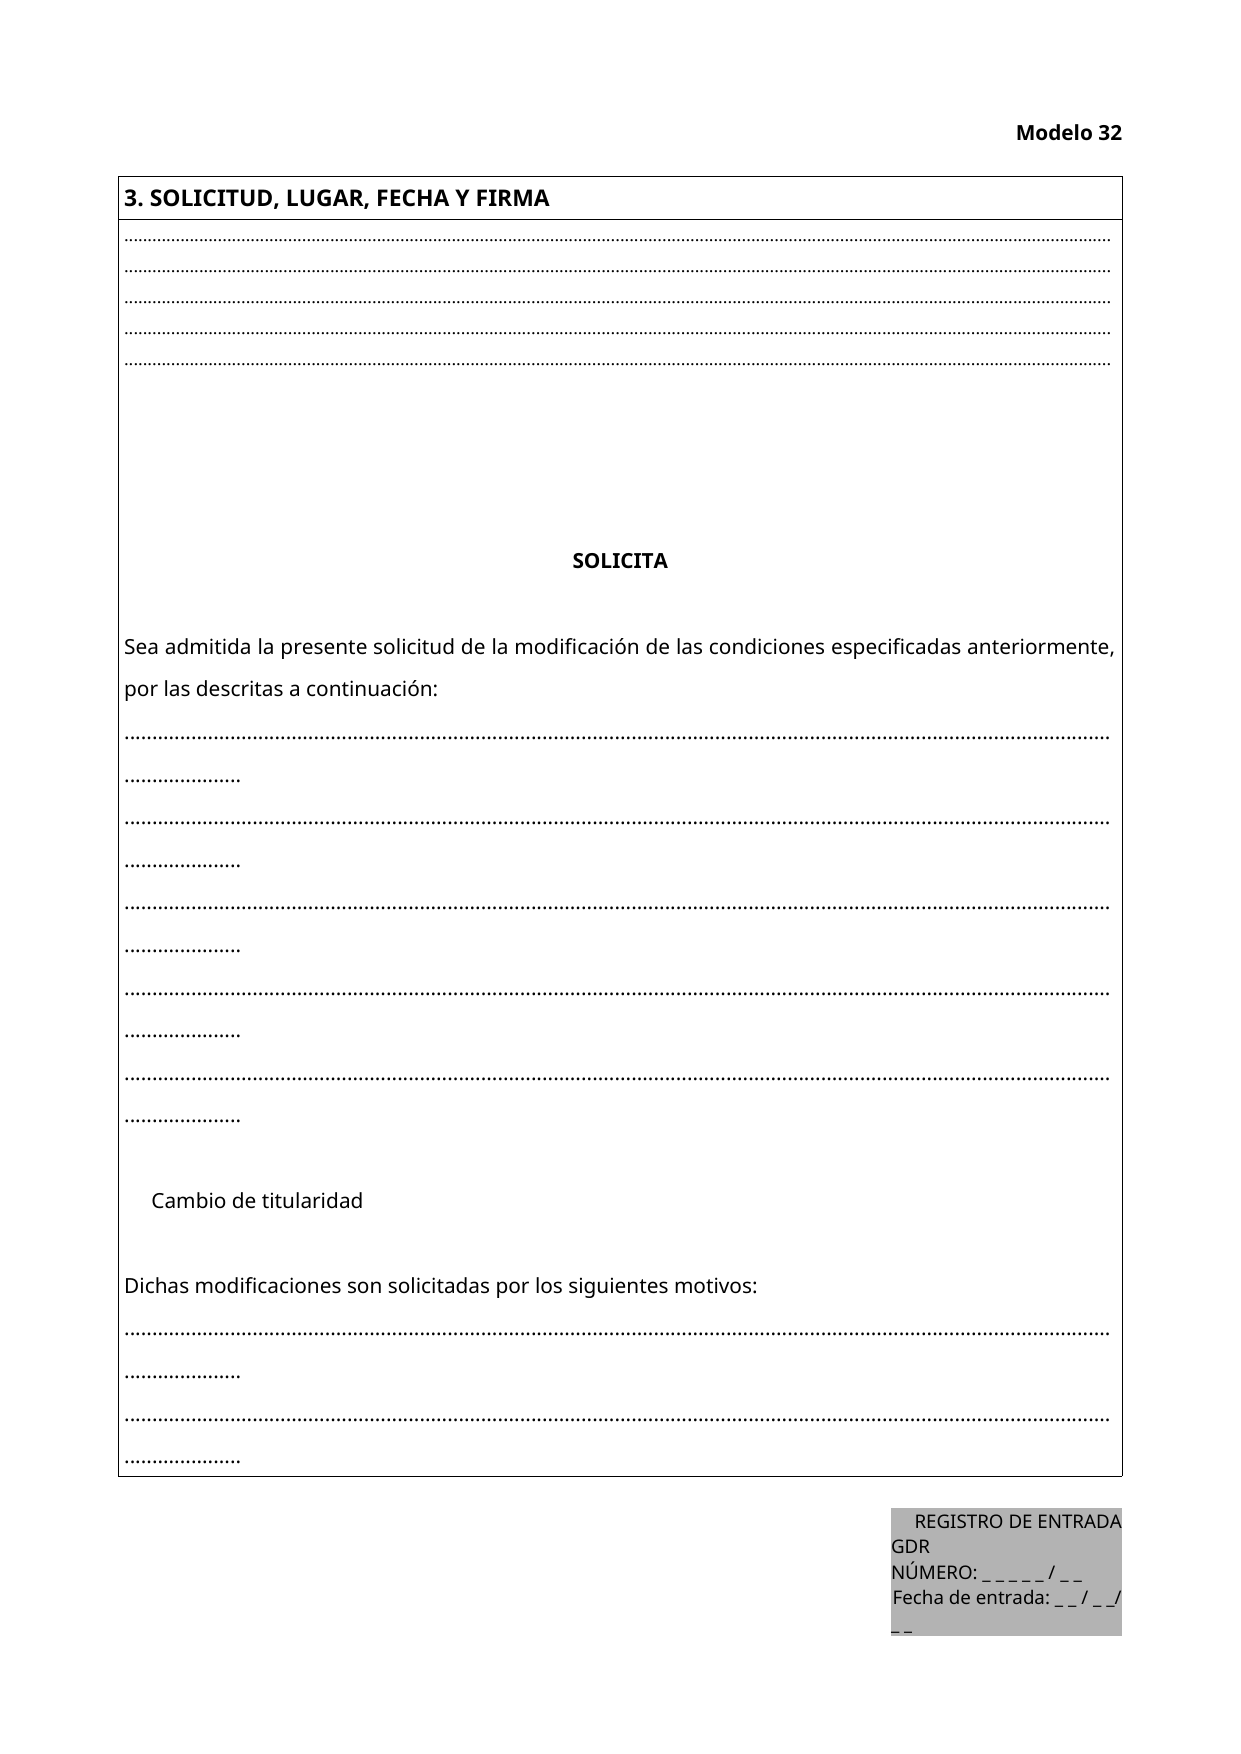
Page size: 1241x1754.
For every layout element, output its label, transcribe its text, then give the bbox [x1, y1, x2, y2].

table_cell ................................................................................................................................................................................................................... ................................................................................................................................................................................................................... ................................................................................................................................................................................................................... ................................................................................................................................................................................................................... ................................................................................................................................................................................................................... SOLICITA Sea admitida la presente solicitud de la modificación de las condiciones especificadas anteriormente, por las descritas a continuación: ...................................................................................................................................................................................................... ...................................................................................................................................................................................................... ...................................................................................................................................................................................................... ...................................................................................................................................................................................................... ...................................................................................................................................................................................................... Cambio de titularidad Dichas modificaciones son solicitadas por los siguientes motivos: ...................................................................................................................................................................................................... ...................................................................................................................................................................................................... [119, 220, 1122, 1476]
table_header 3. SOLICITUD, LUGAR, FECHA Y FIRMA [119, 177, 1122, 219]
